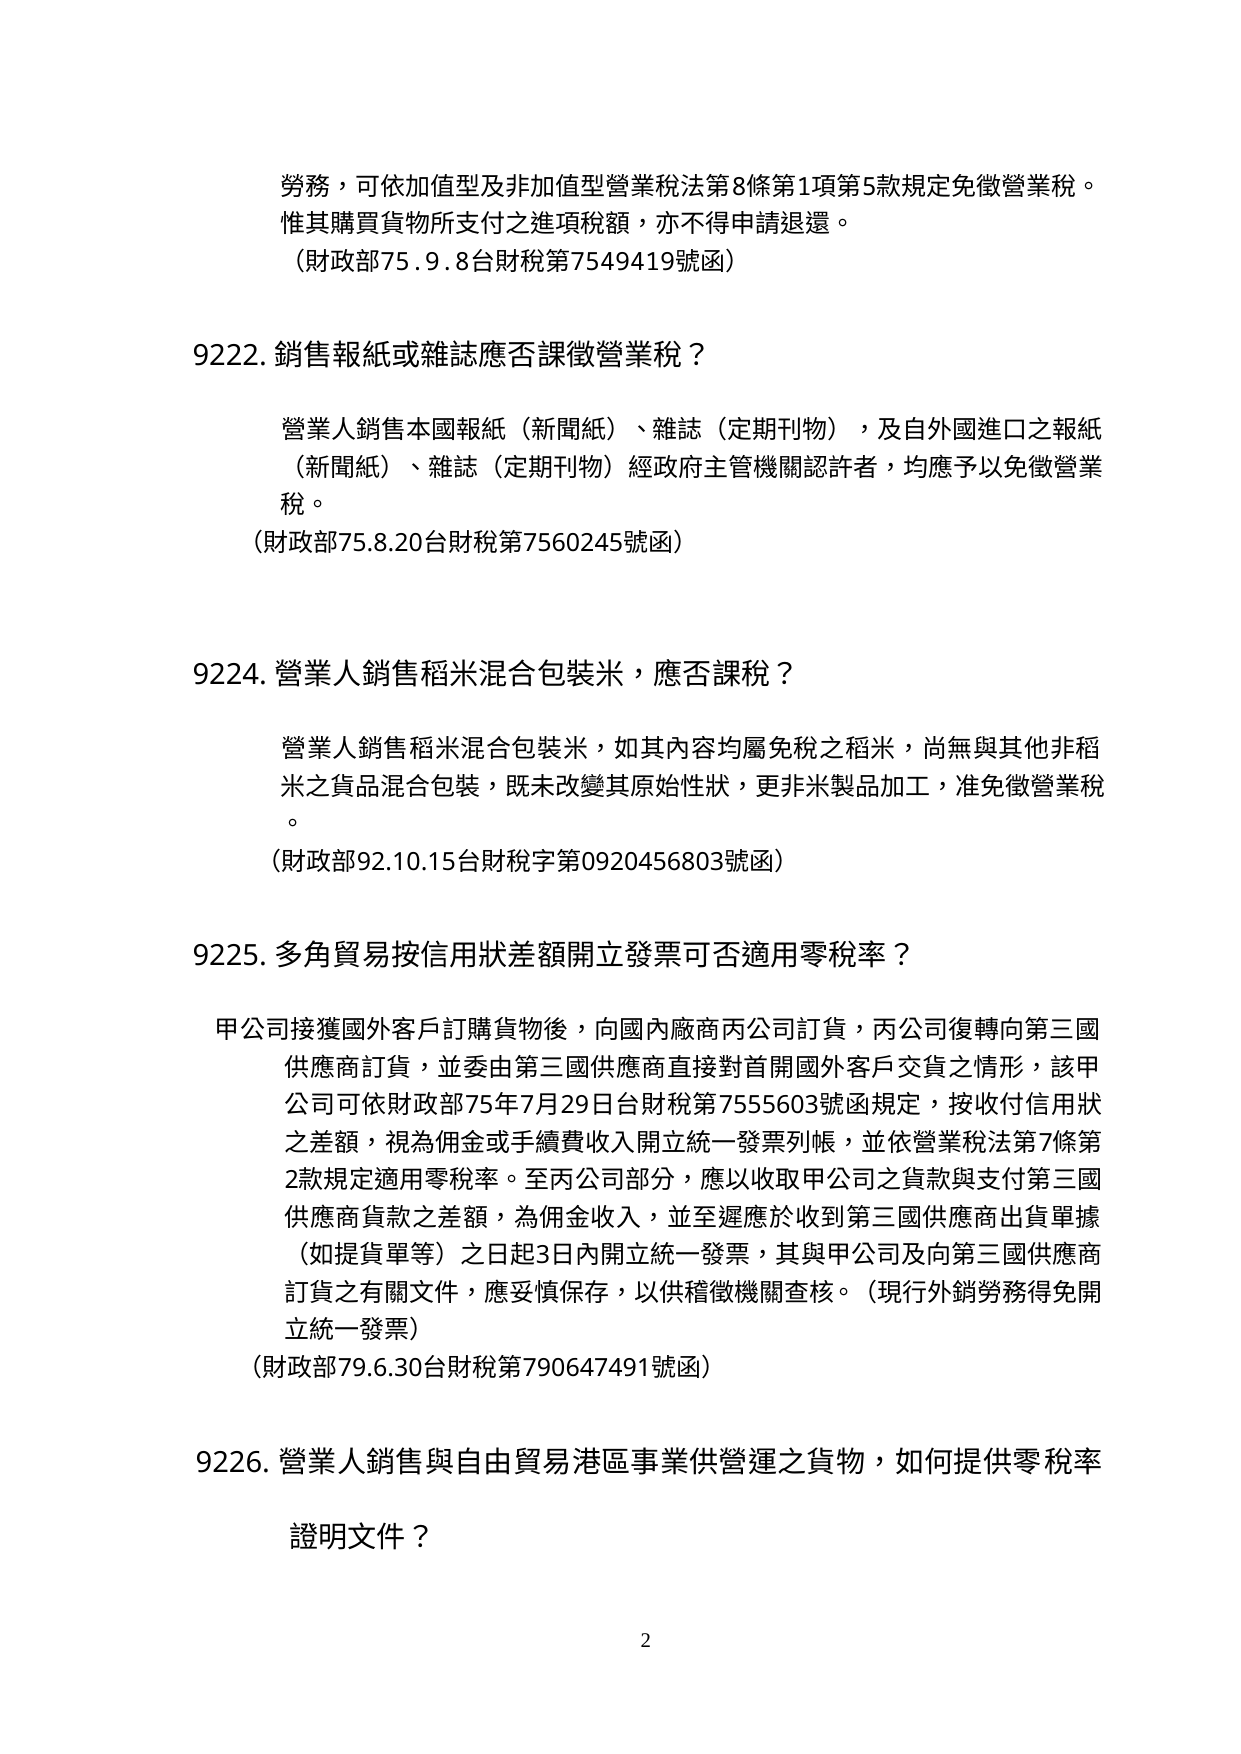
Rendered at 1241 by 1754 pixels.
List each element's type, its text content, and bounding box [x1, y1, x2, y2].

text 甲公司接獲國外客戶訂購貨物後，向國內廠商丙公司訂貨，丙公司復轉向第三國供應商訂貨，並委由第三國供應商直接對首開國外客戶交貨之情形，該甲公司可依財政部75年7月29日台財稅第7555603號函規定，按收付信用狀之差額，視為佣金或手續費收入開立統一發票列帳，並依營業稅法第7條第2款規定適用零稅率。至丙公司部分，應以收取甲公司之貨款與支付第三國供應商貨款之差額，為佣金收入，並至遲應於收到第三國供應商出貨單據（如提貨單等）之日起3日內開立統一發票，其與甲公司及向第三國供應商訂貨之有關文件，應妥慎保存，以供稽徵機關查核。（現行外銷勞務得免開立統一發票） [134, 1009, 1103, 1347]
text 營業人銷售稻米混合包裝米，如其內容均屬免稅之稻米，尚無與其他非稻米之貨品混合包裝，既未改變其原始性狀，更非米製品加工，准免徵營業稅。 [280, 728, 1103, 841]
text 9225. 多角貿易按信用狀差額開立發票可否適用零稅率？ [192, 916, 1103, 991]
text 營業人銷售本國報紙（新聞紙）、雜誌（定期刊物），及自外國進口之報紙（新聞紙）、雜誌（定期刊物）經政府主管機關認許者，均應予以免徵營業稅。 [280, 409, 1103, 522]
text （財政部92.10.15台財稅字第0920456803號函） [200, 841, 1103, 878]
text （財政部75.8.20台財稅第7560245號函） [200, 522, 1103, 559]
text 9226. 營業人銷售與自由貿易港區事業供營運之貨物，如何提供零稅率證明文件？ [195, 1422, 1103, 1572]
text 勞務，可依加值型及非加值型營業稅法第8條第1項第5款規定免徵營業稅。惟其購買貨物所支付之進項稅額，亦不得申請退還。 （財政部75.9.8台財稅第7549419號函） [280, 166, 1103, 278]
text 9224. 營業人銷售稻米混合包裝米，應否課稅？ [192, 634, 1103, 709]
text （財政部79.6.30台財稅第790647491號函） [192, 1347, 1103, 1384]
text 9222. 銷售報紙或雜誌應否課徵營業稅？ [192, 316, 1103, 391]
